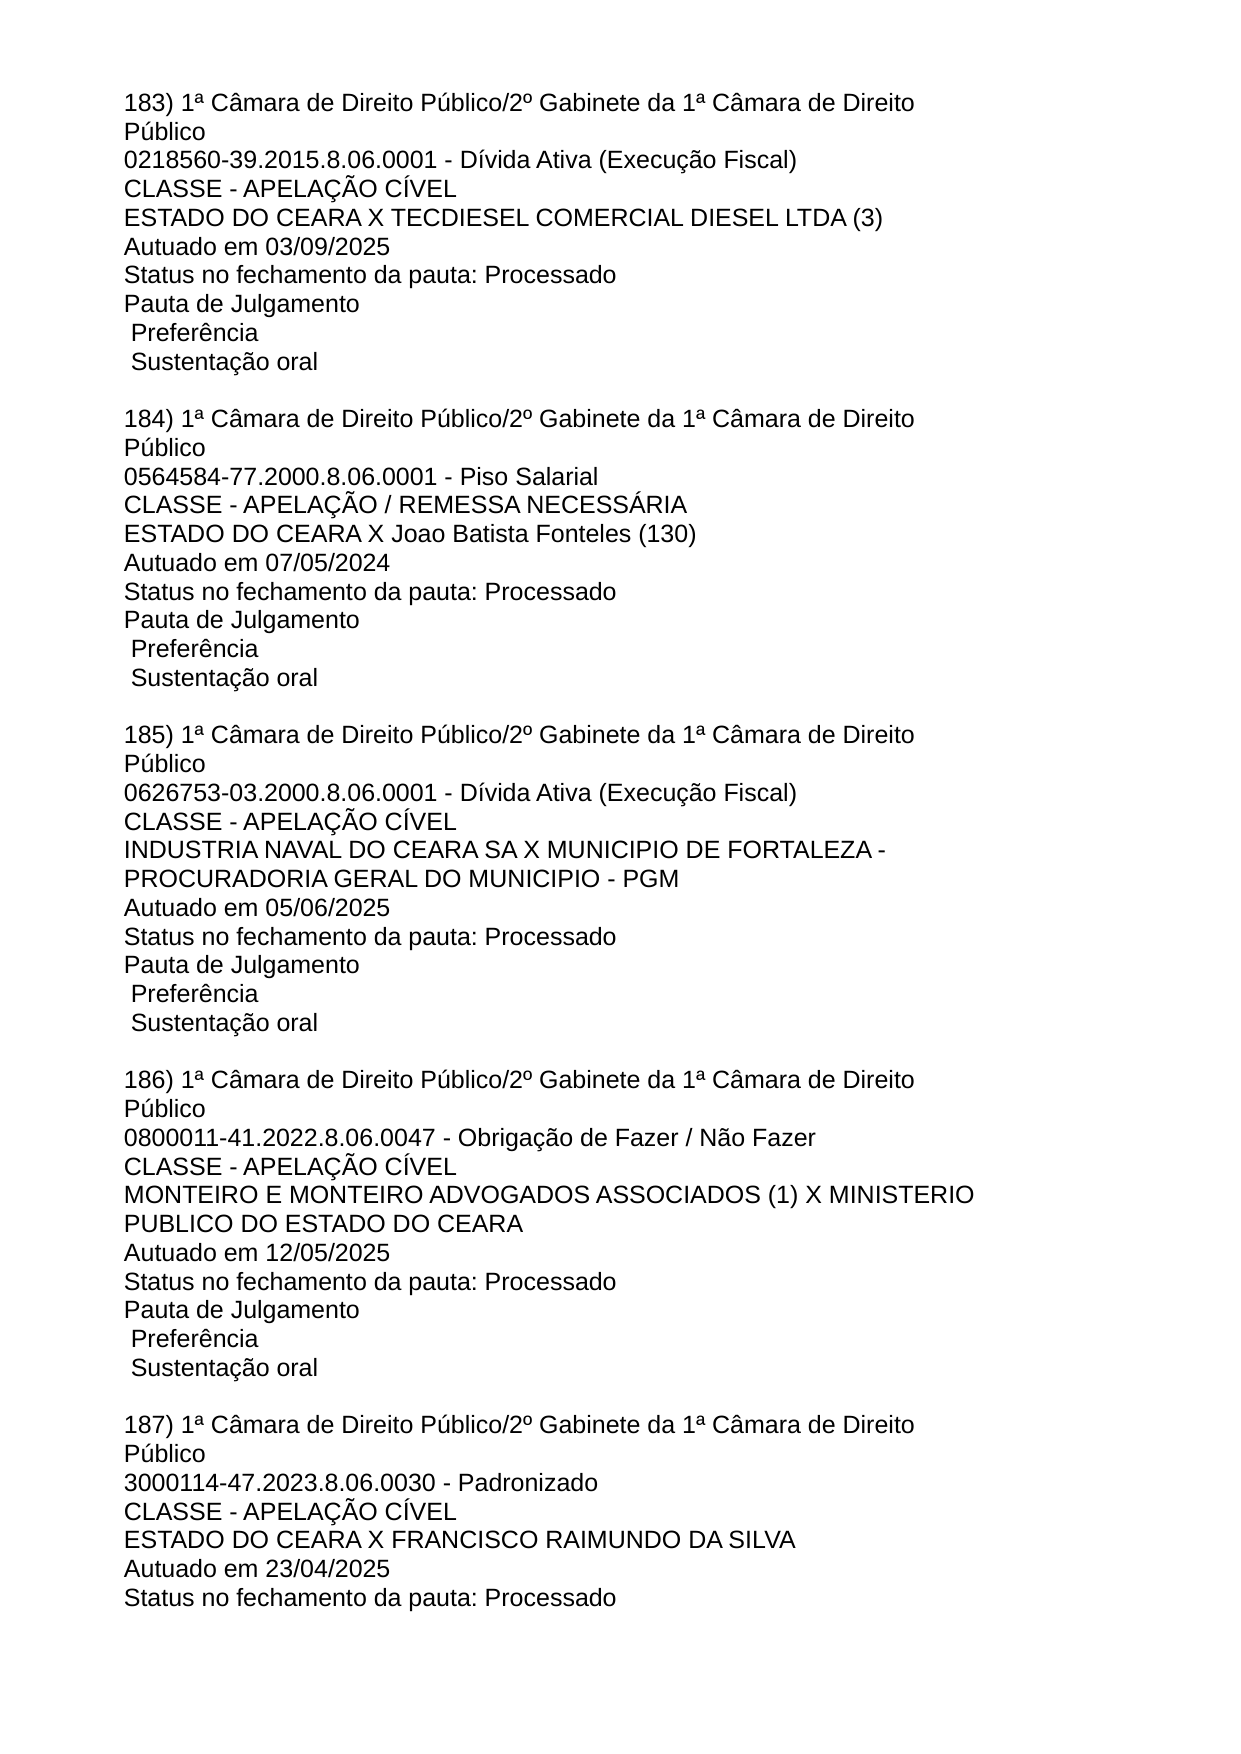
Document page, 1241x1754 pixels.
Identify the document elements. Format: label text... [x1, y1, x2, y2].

text 0800011-41.2022.8.06.0047 - Obrigação de Fazer / Não Fazer [124, 1123, 989, 1152]
text CLASSE - APELAÇÃO CÍVEL [124, 1152, 989, 1180]
text Autuado em 12/05/2025 [124, 1238, 989, 1267]
text Status no fechamento da pauta: Processado [124, 577, 989, 605]
text Preferência [124, 1324, 989, 1353]
text 185) 1ª Câmara de Direito Público/2º Gabinete da 1ª Câmara de Direito Público [124, 720, 989, 778]
text Pauta de Julgamento [124, 605, 989, 634]
text 0218560-39.2015.8.06.0001 - Dívida Ativa (Execução Fiscal) [124, 145, 989, 174]
text Autuado em 03/09/2025 [124, 232, 989, 260]
text Preferência [124, 634, 989, 663]
text Status no fechamento da pauta: Processado [124, 922, 989, 950]
text 3000114-47.2023.8.06.0030 - Padronizado [124, 1468, 989, 1497]
text Status no fechamento da pauta: Processado [124, 1267, 989, 1295]
text Status no fechamento da pauta: Processado [124, 1583, 989, 1612]
text ESTADO DO CEARA X TECDIESEL COMERCIAL DIESEL LTDA (3) [124, 203, 989, 232]
text CLASSE - APELAÇÃO / REMESSA NECESSÁRIA [124, 490, 989, 519]
text Pauta de Julgamento [124, 1295, 989, 1324]
text 184) 1ª Câmara de Direito Público/2º Gabinete da 1ª Câmara de Direito Público [124, 404, 989, 462]
text CLASSE - APELAÇÃO CÍVEL [124, 807, 989, 835]
text 0564584-77.2000.8.06.0001 - Piso Salarial [124, 462, 989, 490]
text Autuado em 23/04/2025 [124, 1554, 989, 1583]
text Pauta de Julgamento [124, 950, 989, 979]
text 186) 1ª Câmara de Direito Público/2º Gabinete da 1ª Câmara de Direito Público [124, 1065, 989, 1123]
text CLASSE - APELAÇÃO CÍVEL [124, 174, 989, 203]
text Preferência [124, 318, 989, 347]
text ESTADO DO CEARA X Joao Batista Fonteles (130) [124, 519, 989, 548]
text ESTADO DO CEARA X FRANCISCO RAIMUNDO DA SILVA [124, 1525, 989, 1554]
text CLASSE - APELAÇÃO CÍVEL [124, 1497, 989, 1525]
text Preferência [124, 979, 989, 1008]
text 183) 1ª Câmara de Direito Público/2º Gabinete da 1ª Câmara de Direito Público [124, 88, 989, 145]
text Autuado em 05/06/2025 [124, 893, 989, 922]
text MONTEIRO E MONTEIRO ADVOGADOS ASSOCIADOS (1) X MINISTERIO PUBLICO DO ESTADO DO CEARA [124, 1180, 989, 1238]
text Autuado em 07/05/2024 [124, 548, 989, 577]
text Sustentação oral [124, 347, 989, 375]
text Sustentação oral [124, 1353, 989, 1382]
text Pauta de Julgamento [124, 289, 989, 318]
text Sustentação oral [124, 663, 989, 692]
text 187) 1ª Câmara de Direito Público/2º Gabinete da 1ª Câmara de Direito Público [124, 1410, 989, 1468]
text INDUSTRIA NAVAL DO CEARA SA X MUNICIPIO DE FORTALEZA - PROCURADORIA GERAL DO MUNICIPIO - PGM [124, 835, 989, 893]
text Sustentação oral [124, 1008, 989, 1037]
text 0626753-03.2000.8.06.0001 - Dívida Ativa (Execução Fiscal) [124, 778, 989, 807]
text Status no fechamento da pauta: Processado [124, 260, 989, 289]
